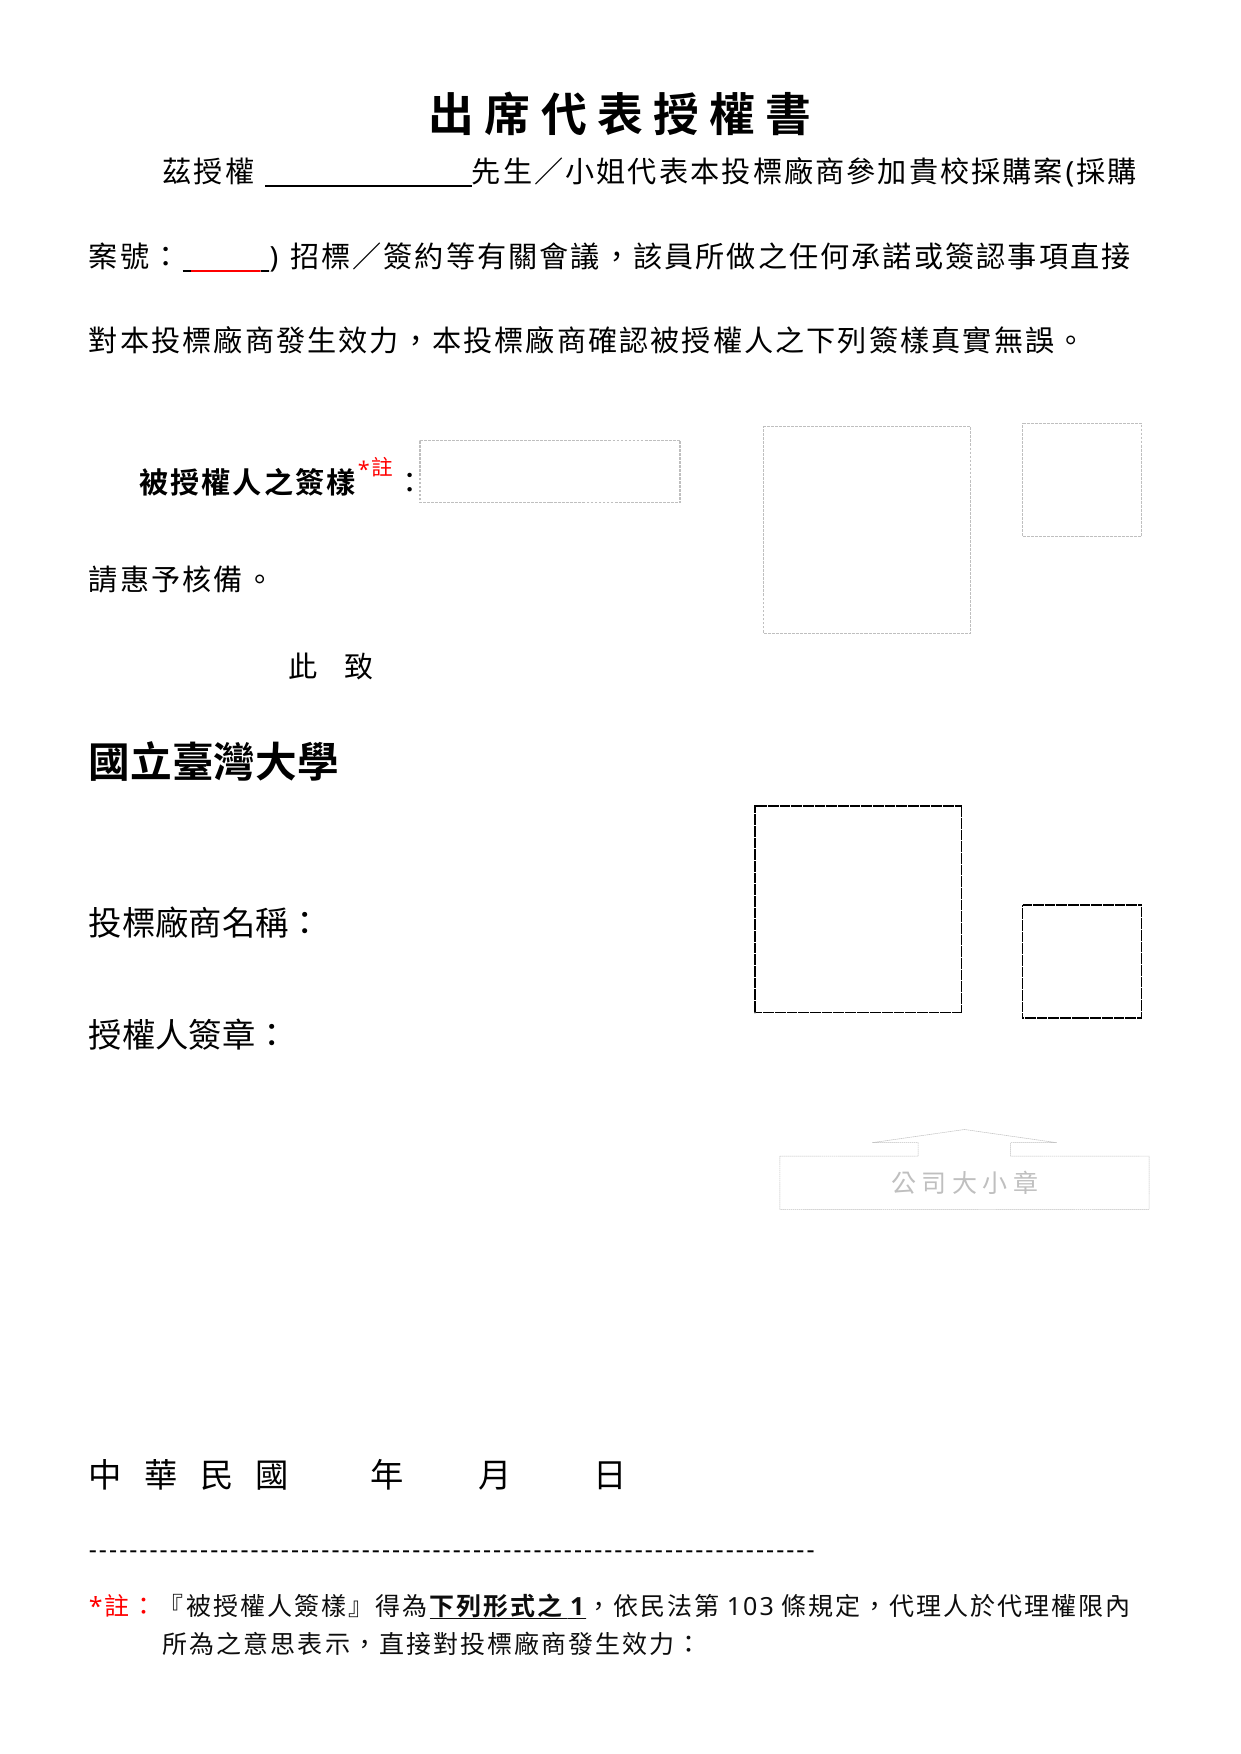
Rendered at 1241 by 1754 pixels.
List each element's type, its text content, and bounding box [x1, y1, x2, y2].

text 此 致 [89, 628, 1152, 703]
text [971, 540, 1152, 615]
text 茲授權 先生／小姐代表本投標廠商參加貴校採購案(採購案號： ) 招標／簽約等有關會議，該員所做之任何承諾或簽認事項直接對本投標廠商發生效力，本投標廠商確認被授權人之下列簽樣真實無誤。 [89, 149, 1152, 360]
text 被授權人之簽樣*註： 或 [89, 440, 763, 515]
text ------------------------------------------------------------------------ [89, 1530, 1152, 1567]
text [1142, 440, 1152, 515]
text 請惠予核備。 [89, 540, 763, 615]
text 出 席 代 表 授 權 書 [89, 74, 1152, 149]
text [962, 884, 1152, 959]
text 中 華 民 國 年 月 日 [89, 1436, 1152, 1511]
text 投標廠商名稱： [89, 884, 754, 959]
text 授權人簽章： [89, 995, 1152, 1070]
text [971, 440, 1022, 515]
text 公 司 大 小 章 [795, 1164, 1134, 1200]
text *註：『被授權人簽樣』得為下列形式之1，依民法第103條規定，代理人於代理權限內所為之意思表示，直接對投標廠商發生效力： [89, 1586, 1152, 1661]
text 國立臺灣大學 [89, 721, 1152, 796]
